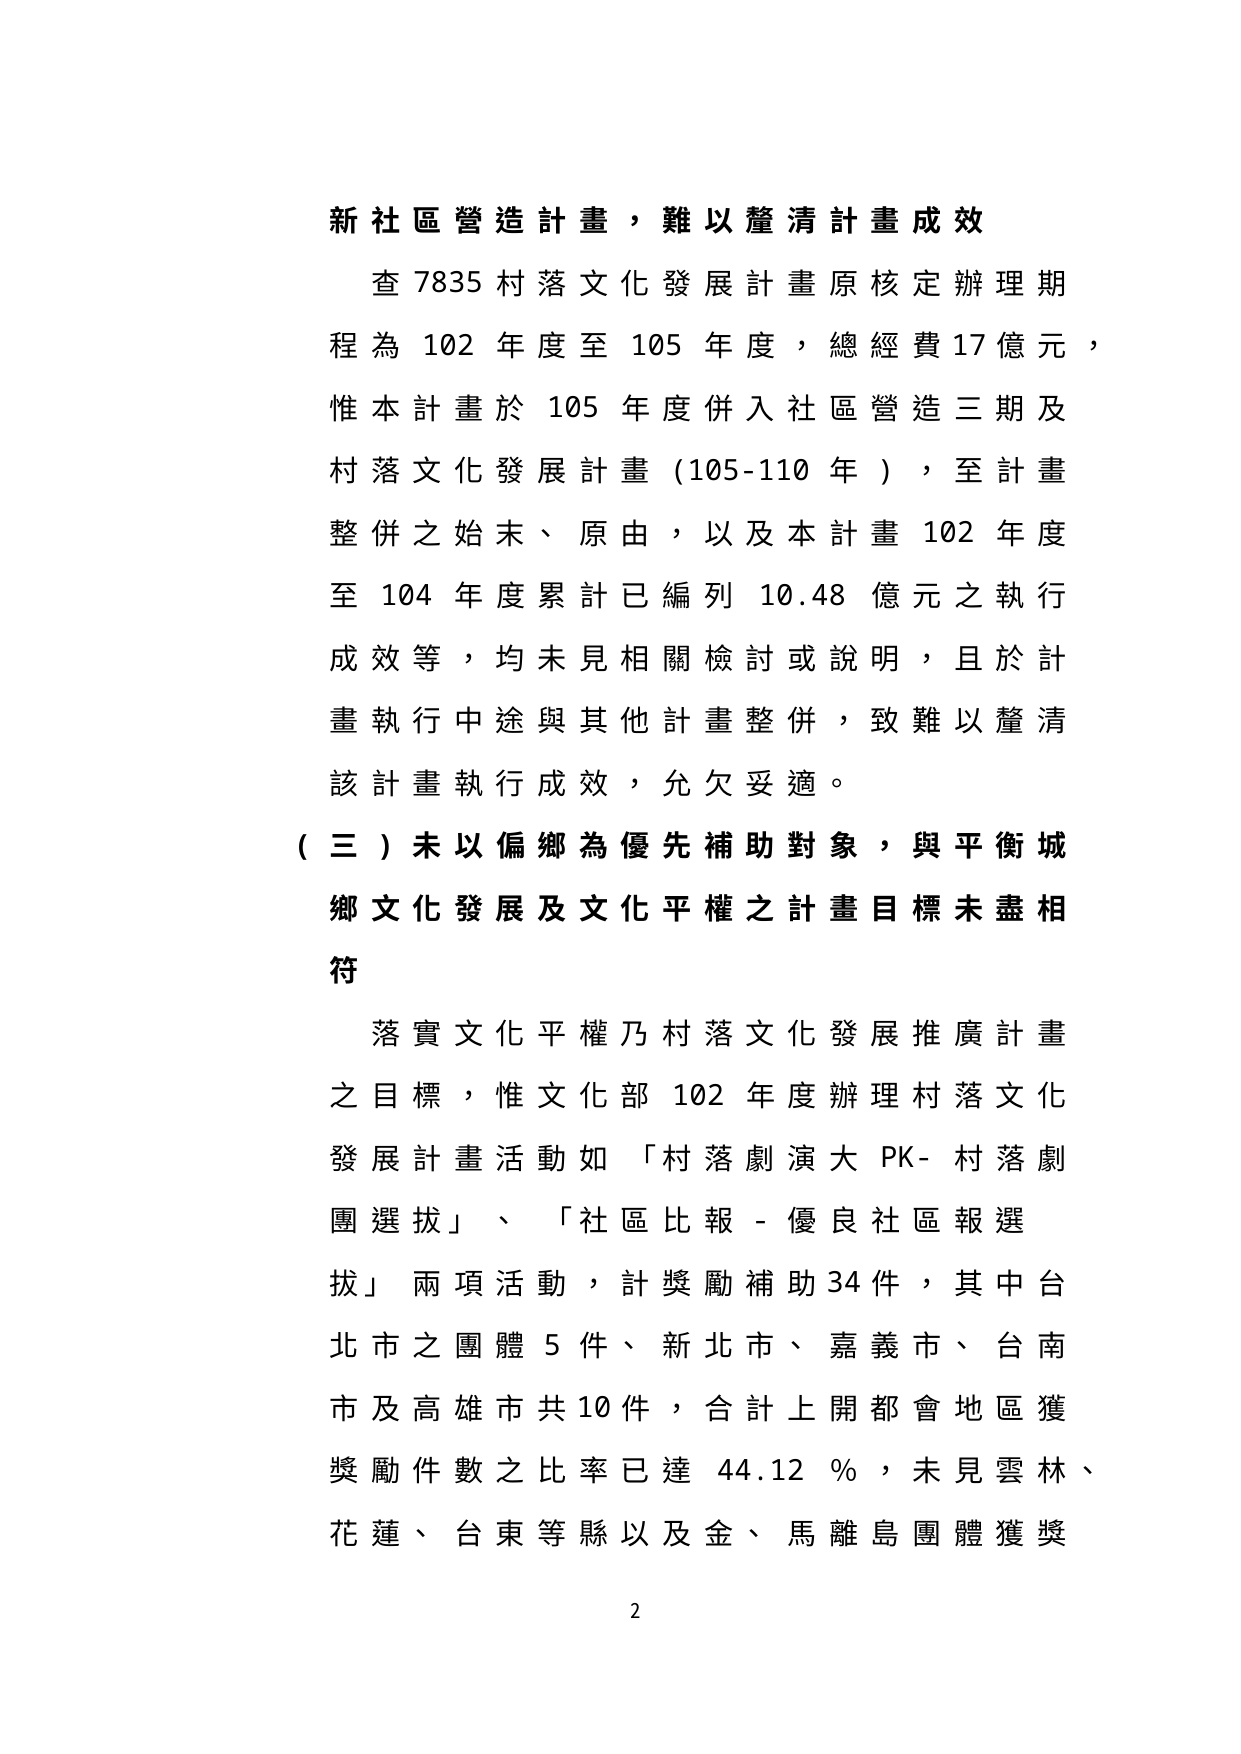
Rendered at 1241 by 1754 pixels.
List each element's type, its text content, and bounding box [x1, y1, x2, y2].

text (三)未以偏鄉為優先補助對象，與平衡城鄉文化發展及文化平權之計畫目標未盡相符 [257, 802, 1073, 990]
text 落實文化平權乃村落文化發展推廣計畫之目標，惟文化部102年度辦理村落文化發展計畫活動如「村落劇演大PK-村落劇團選拔」、「社區比報-優良社區報選拔」兩項活動，計獎勵補助34件，其中台北市之團體5件、新北市、嘉義市、台南市及高雄市共10件，合計上開都會地區獲獎勵件數之比率已達44.12％，未見雲林、花蓮、台東等縣以及金、馬離島團體獲獎勵；另據審計部102年度之審核報告指出，該部所屬新竹、彰化、臺南及臺東等4個生活美學館協助辦理本計畫，共核定補助84案，補助對象共175村里，惟其中屬內政部歸類為偏鄉地區之村里僅31個，且本計畫新增補助村里僅44個，其餘131個村里與以前年度之社區營造補助村里相同。 [286, 990, 1073, 1552]
text 查7835村落文化發展計畫原核定辦理期程為102年度至105年度，總經費17億元，惟本計畫於105年度併入社區營造三期及村落文化發展計畫(105-110年)，至計畫整併之始末、原由，以及本計畫102年度至104年度累計已編列10.48億元之執行成效等，均未見相關檢討或說明，且於計畫執行中途與其他計畫整併，致難以釐清該計畫執行成效，允欠妥適。 [286, 240, 1073, 802]
text 新社區營造計畫，難以釐清計畫成效 [257, 177, 1073, 240]
